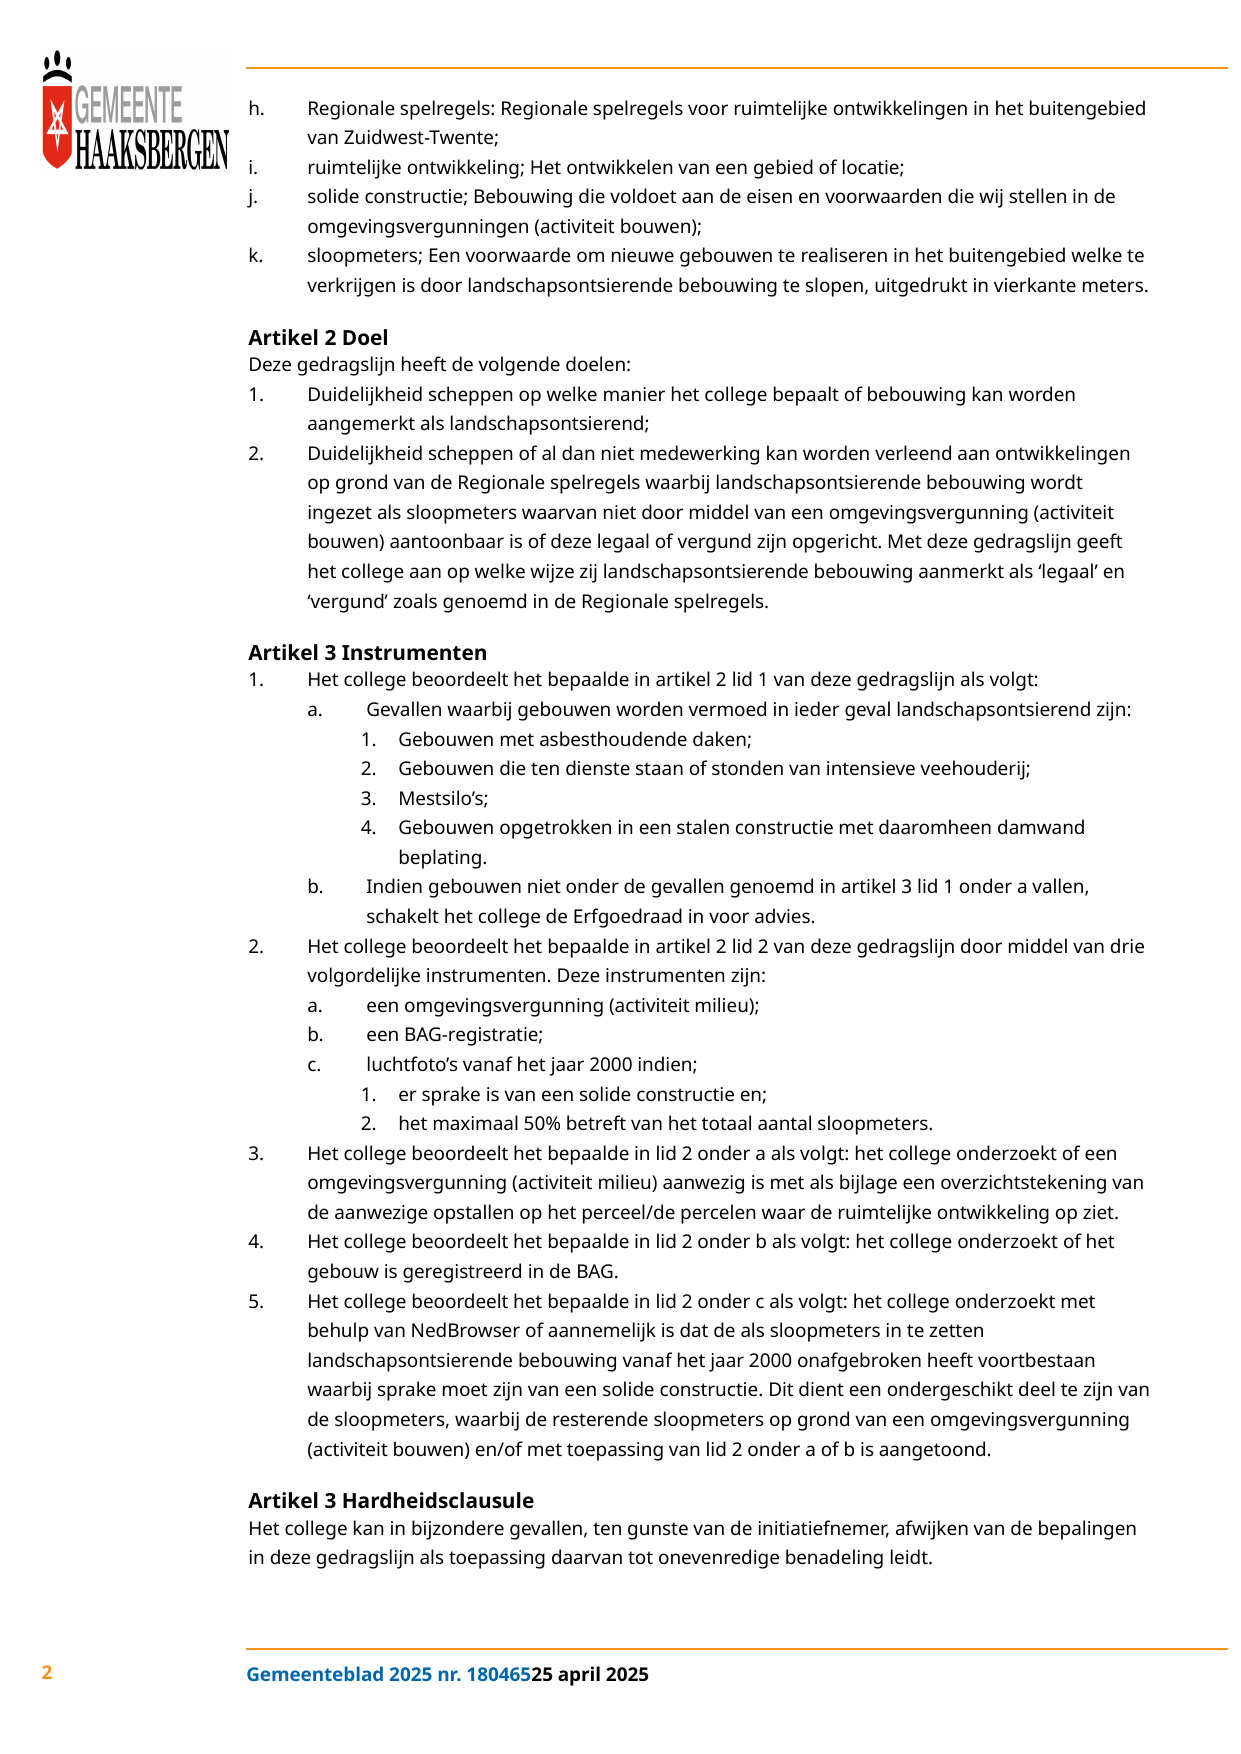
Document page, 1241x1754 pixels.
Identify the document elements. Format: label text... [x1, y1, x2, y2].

list Gebouwen met asbesthoudende daken; [361, 726, 1152, 752]
list Het college beoordeelt het bepaalde in artikel 2 lid 1 van deze gedragslijn als volgt: [248, 667, 1152, 692]
list Het college beoordeelt het bepaalde in lid 2 onder c als volgt: het college onderzoekt met behulp van NedBrowser of aannemelijk is dat de als sloopmeters in te zetten landschapsontsierende bebouwing vanaf het jaar 2000 onafgebroken heeft voortbestaan waarbij sprake moet zijn van een solide constructie. Dit dient een ondergeschikt deel te zijn van de sloopmeters, waarbij de resterende sloopmeters op grond van een omgevingsvergunning (activiteit bouwen) en/of met toepassing van lid 2 onder a of b is aangetoond. [248, 1288, 1152, 1462]
text Deze gedragslijn heeft de volgende doelen: [248, 351, 1152, 377]
list Gebouwen die ten dienste staan of stonden van intensieve veehouderij; [361, 755, 1152, 781]
list Indien gebouwen niet onder de gevallen genoemd in artikel 3 lid 1 onder a vallen, schakelt het college de Erfgoedraad in voor advies. [307, 874, 1152, 929]
list Gebouwen opgetrokken in een stalen constructie met daaromheen damwand beplating. [361, 814, 1152, 870]
list het maximaal 50% betreft van het totaal aantal sloopmeters. [361, 1110, 1152, 1136]
list sloopmeters; Een voorwaarde om nieuwe gebouwen te realiseren in het buitengebied welke te verkrijgen is door landschapsontsierende bebouwing te slopen, uitgedrukt in vierkante meters. [248, 243, 1152, 298]
list Gevallen waarbij gebouwen worden vermoed in ieder geval landschapsontsierend zijn: [307, 696, 1152, 722]
list een BAG-registratie; [307, 1022, 1152, 1047]
text Artikel 3 Hardheidsclausule [248, 1486, 1152, 1515]
list er sprake is van een solide constructie en; [361, 1081, 1152, 1107]
list luchtfoto’s vanaf het jaar 2000 indien; [307, 1051, 1152, 1077]
text Artikel 3 Instrumenten [248, 638, 1152, 667]
text Artikel 2 Doel [248, 323, 1152, 351]
list Regionale spelregels: Regionale spelregels voor ruimtelijke ontwikkelingen in het buitengebied van Zuidwest-Twente; [248, 95, 1152, 150]
list Het college beoordeelt het bepaalde in artikel 2 lid 2 van deze gedragslijn door middel van drie volgordelijke instrumenten. Deze instrumenten zijn: [248, 933, 1152, 988]
text Het college kan in bijzondere gevallen, ten gunste van de initiatiefnemer, afwijken van de bepalingen in deze gedragslijn als toepassing daarvan tot onevenredige benadeling leidt. [248, 1515, 1152, 1570]
picture [41, 47, 231, 172]
list solide constructie; Bebouwing die voldoet aan de eisen en voorwaarden die wij stellen in de omgevingsvergunningen (activiteit bouwen); [248, 183, 1152, 239]
list Duidelijkheid scheppen of al dan niet medewerking kan worden verleend aan ontwikkelingen op grond van de Regionale spelregels waarbij landschapsontsierende bebouwing wordt ingezet als sloopmeters waarvan niet door middel van een omgevingsvergunning (activiteit bouwen) aantoonbaar is of deze legaal of vergund zijn opgericht. Met deze gedragslijn geeft het college aan op welke wijze zij landschapsontsierende bebouwing aanmerkt als ‘legaal’ en ‘vergund’ zoals genoemd in de Regionale spelregels. [248, 440, 1152, 613]
list Mestsilo’s; [361, 785, 1152, 811]
list Het college beoordeelt het bepaalde in lid 2 onder a als volgt: het college onderzoekt of een omgevingsvergunning (activiteit milieu) aanwezig is met als bijlage een overzichtstekening van de aanwezige opstallen op het perceel/de percelen waar de ruimtelijke ontwikkeling op ziet. [248, 1140, 1152, 1225]
list Duidelijkheid scheppen op welke manier het college bepaalt of bebouwing kan worden aangemerkt als landschapsontsierend; [248, 381, 1152, 436]
list ruimtelijke ontwikkeling; Het ontwikkelen van een gebied of locatie; [248, 154, 1152, 180]
list een omgevingsvergunning (activiteit milieu); [307, 992, 1152, 1018]
list Het college beoordeelt het bepaalde in lid 2 onder b als volgt: het college onderzoekt of het gebouw is geregistreerd in de BAG. [248, 1229, 1152, 1284]
